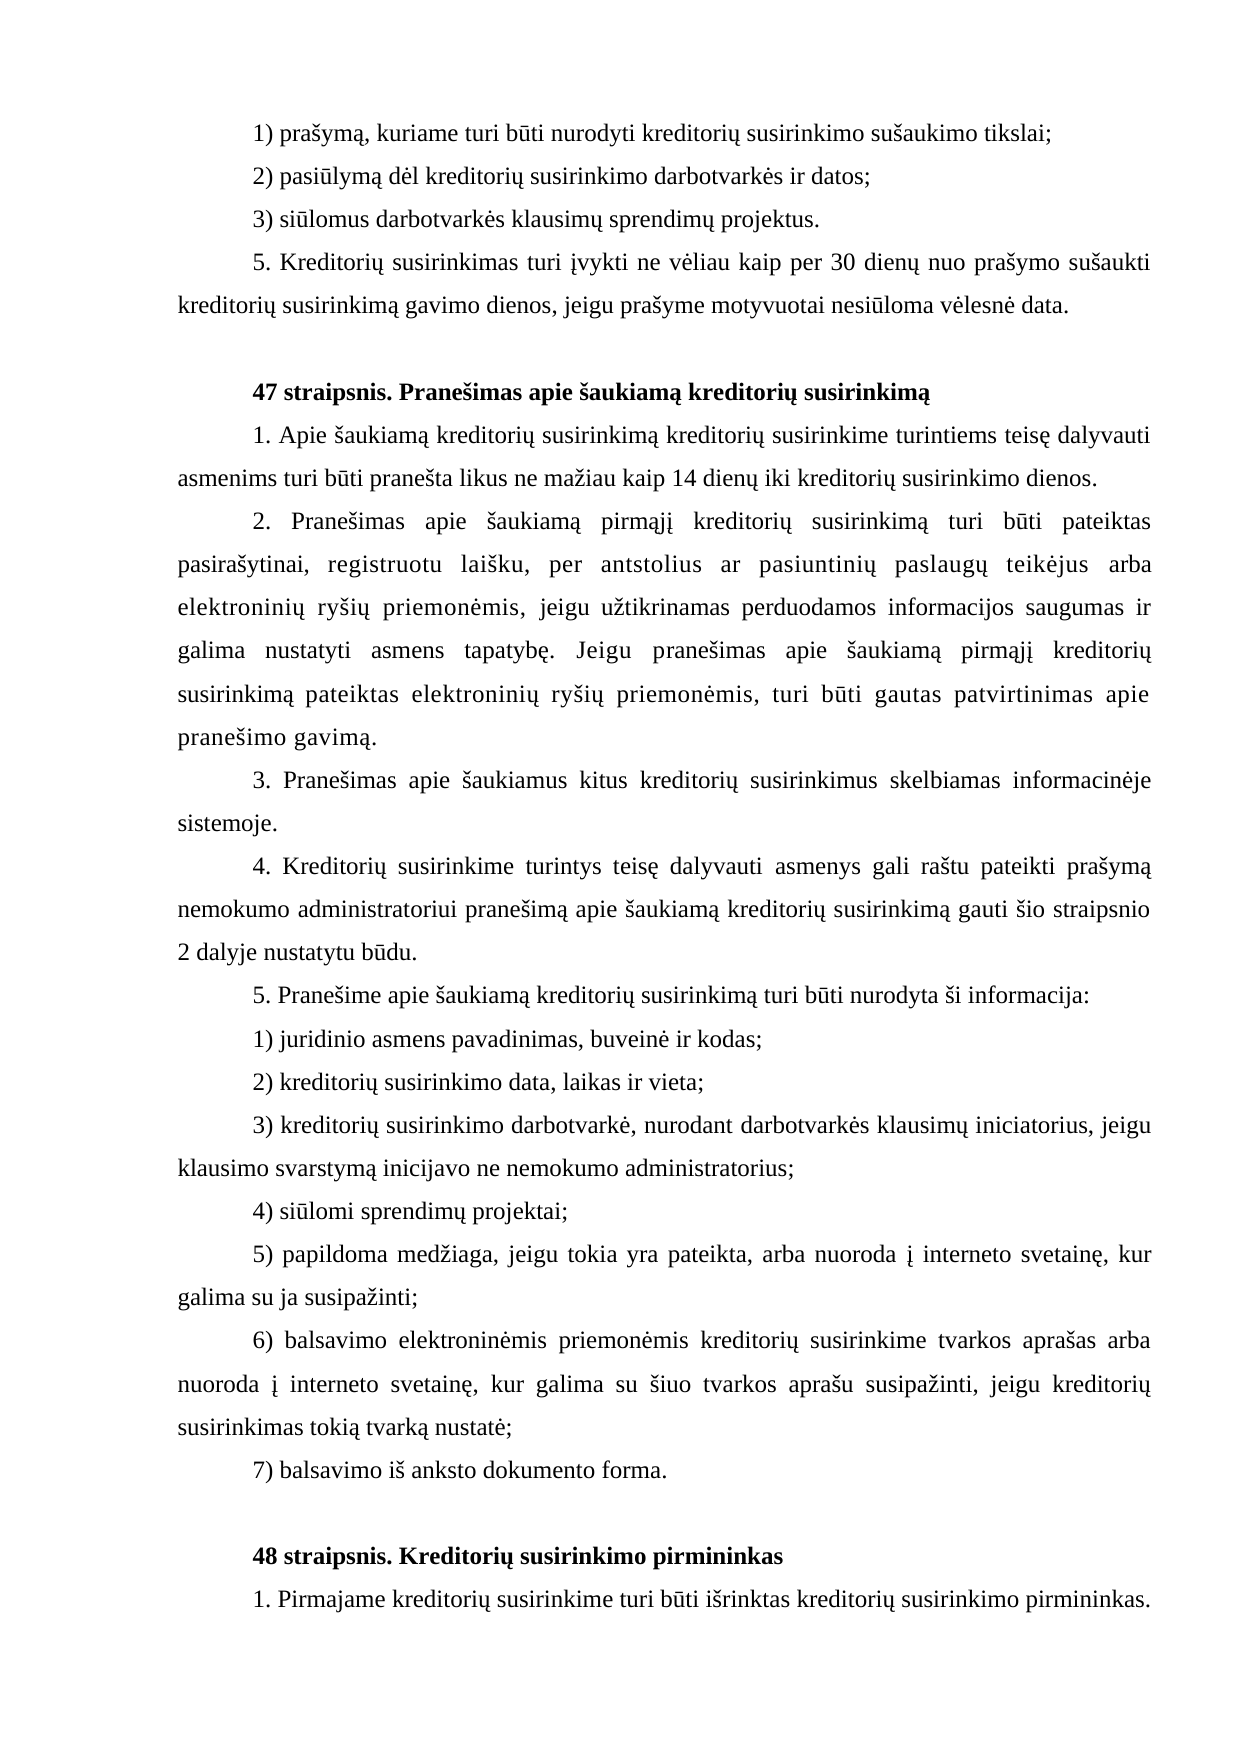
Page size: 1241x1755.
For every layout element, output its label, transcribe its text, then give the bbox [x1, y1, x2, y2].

text 3) siūlomus darbotvarkės klausimų sprendimų projektus. [177, 204, 1152, 233]
text 5. Kreditorių susirinkimas turi įvykti ne vėliau kaip per 30 dienų nuo prašymo sušaukti kreditorių susirinkimą gavimo dienos, jeigu prašyme motyvuotai nesiūloma vėlesnė data. [177, 247, 1152, 319]
text 5) papildoma medžiaga, jeigu tokia yra pateikta, arba nuoroda į interneto svetainę, kur galima su ja susipažinti; [177, 1239, 1152, 1311]
text 7) balsavimo iš anksto dokumento forma. [177, 1455, 1152, 1484]
text 1. Apie šaukiamą kreditorių susirinkimą kreditorių susirinkime turintiems teisę dalyvauti asmenims turi būti pranešta likus ne mažiau kaip 14 dienų iki kreditorių susirinkimo dienos. [177, 420, 1152, 492]
text 1. Pirmajame kreditorių susirinkime turi būti išrinktas kreditorių susirinkimo pirmininkas. [177, 1584, 1152, 1613]
text 2) kreditorių susirinkimo data, laikas ir vieta; [177, 1067, 1152, 1096]
text 6) balsavimo elektroninėmis priemonėmis kreditorių susirinkime tvarkos aprašas arba nuoroda į interneto svetainę, kur galima su šiuo tvarkos aprašu susipažinti, jeigu kreditorių susirinkimas tokią tvarką nustatė; [177, 1326, 1152, 1441]
text 3) kreditorių susirinkimo darbotvarkė, nurodant darbotvarkės klausimų iniciatorius, jeigu klausimo svarstymą inicijavo ne nemokumo administratorius; [177, 1110, 1152, 1182]
text 2) pasiūlymą dėl kreditorių susirinkimo darbotvarkės ir datos; [177, 161, 1152, 190]
text 1) prašymą, kuriame turi būti nurodyti kreditorių susirinkimo sušaukimo tikslai; [177, 118, 1152, 147]
text 4. Kreditorių susirinkime turintys teisę dalyvauti asmenys gali raštu pateikti prašymą nemokumo administratoriui pranešimą apie šaukiamą kreditorių susirinkimą gauti šio straipsnio 2 dalyje nustatytu būdu. [177, 851, 1152, 966]
text 48 straipsnis. Kreditorių susirinkimo pirmininkas [177, 1541, 1152, 1570]
text 3. Pranešimas apie šaukiamus kitus kreditorių susirinkimus skelbiamas informacinėje sistemoje. [177, 765, 1152, 837]
text 47 straipsnis. Pranešimas apie šaukiamą kreditorių susirinkimą [177, 377, 1152, 406]
text 5. Pranešime apie šaukiamą kreditorių susirinkimą turi būti nurodyta ši informacija: [177, 981, 1152, 1009]
text 2. Pranešimas apie šaukiamą pirmąjį kreditorių susirinkimą turi būti pateiktas pasirašytinai, registruotu laišku, per antstolius ar pasiuntinių paslaugų teikėjus arba elektroninių ryšių priemonėmis, jeigu užtikrinamas perduodamos informacijos saugumas ir galima nustatyti asmens tapatybę. Jeigu pranešimas apie šaukiamą pirmąjį kreditorių susirinkimą pateiktas elektroninių ryšių priemonėmis, turi būti gautas patvirtinimas apie pranešimo gavimą. [177, 506, 1152, 751]
text 1) juridinio asmens pavadinimas, buveinė ir kodas; [177, 1024, 1152, 1052]
text 4) siūlomi sprendimų projektai; [177, 1196, 1152, 1225]
